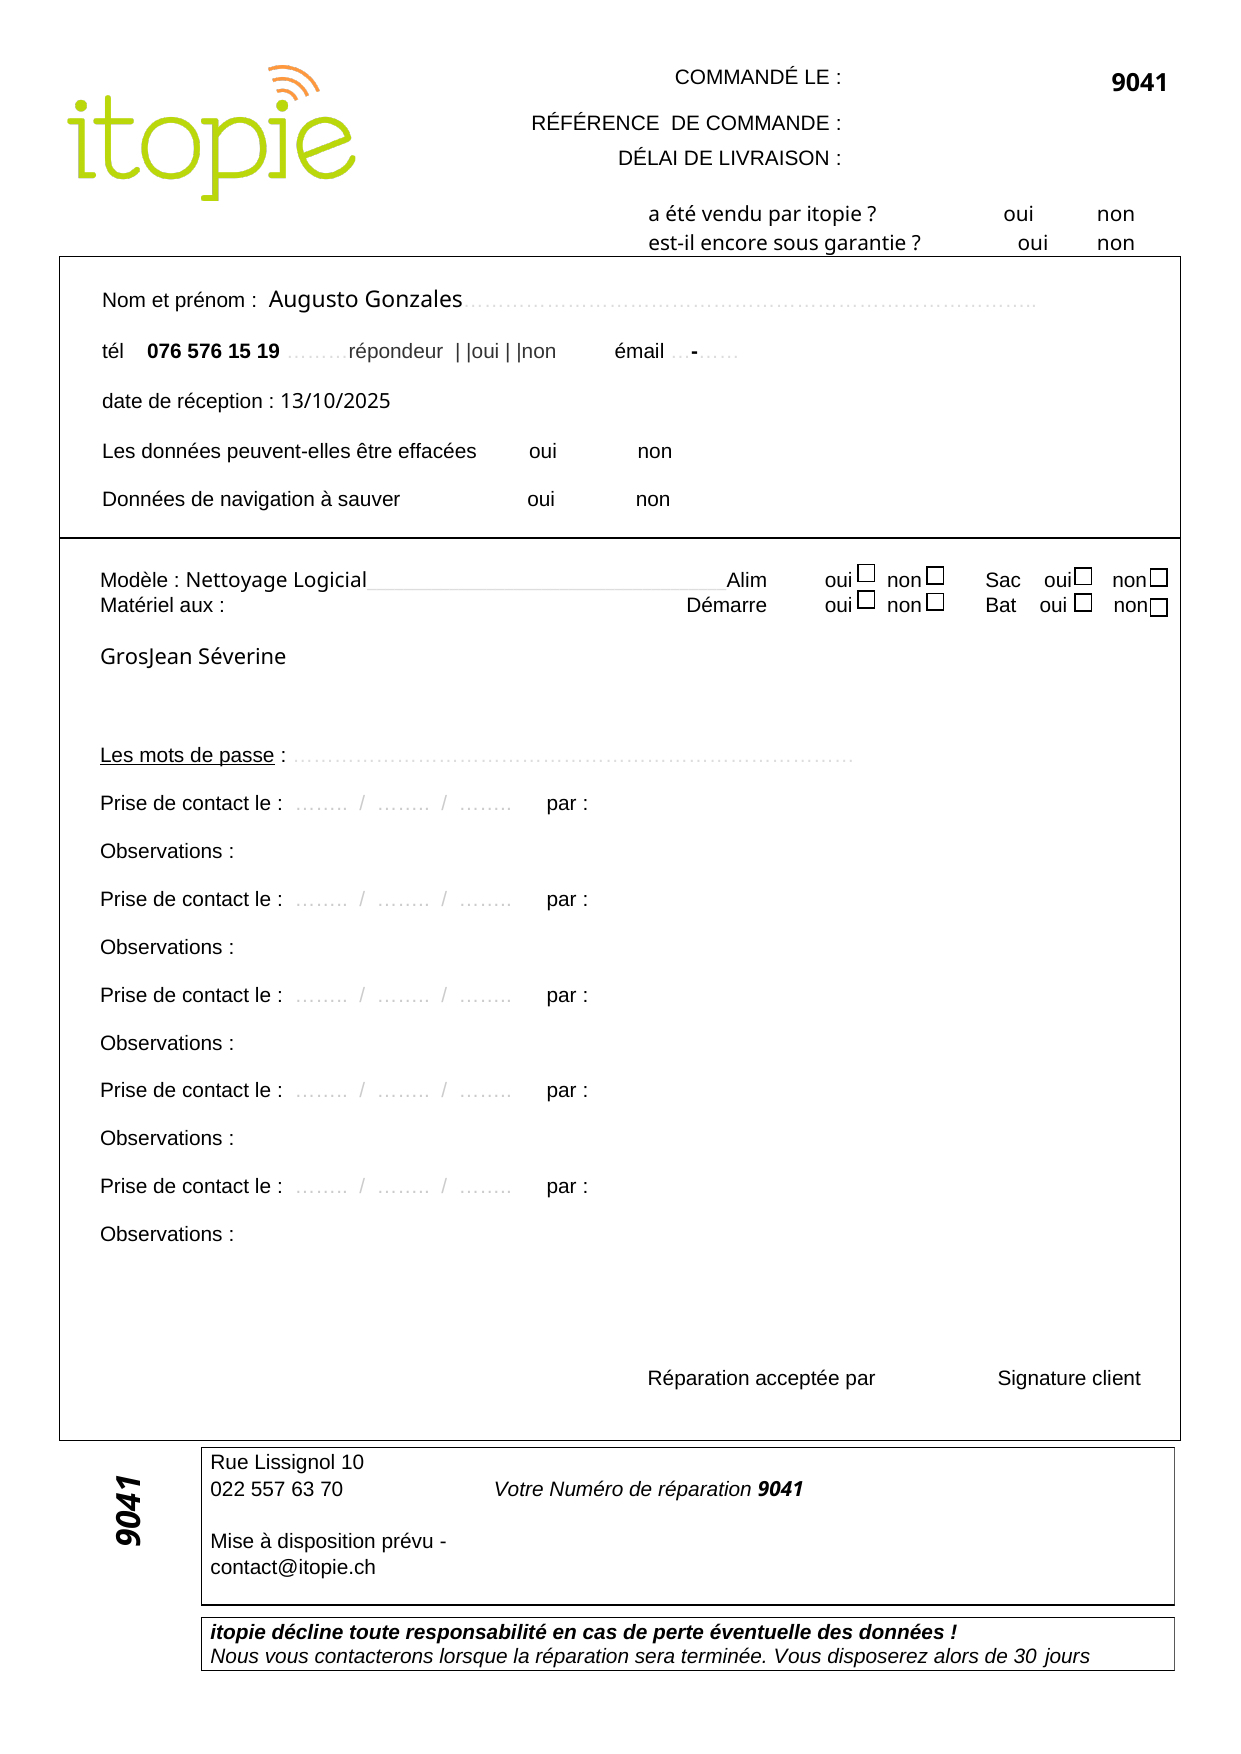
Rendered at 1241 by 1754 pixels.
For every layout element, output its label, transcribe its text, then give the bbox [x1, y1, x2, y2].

table_cell [847, 140, 1180, 175]
text Prise de contact le : …….. / …….. / …….. par : [60, 1075, 1180, 1102]
text Nom et prénom : Augusto Gonzales……………………………………………………………………….. [60, 280, 1180, 314]
text Observations : [60, 836, 1180, 863]
table_header COMMANDÉ LE : [490, 59, 847, 104]
table_header 9041 [847, 59, 1180, 104]
text Prise de contact le : …….. / …….. / …….. par : [60, 788, 1180, 815]
text Données de navigation à sauver oui non [60, 484, 1180, 511]
text Matériel aux : Démarre oui non Bat oui non [60, 590, 1180, 617]
text date de réception : 13/10/2025 [60, 383, 1180, 415]
table_cell DÉLAI DE LIVRAISON : [490, 140, 847, 175]
text Les données peuvent-elles être effacées oui non [60, 436, 1180, 463]
text Prise de contact le : …….. / …….. / …….. par : [60, 883, 1180, 911]
text est-il encore sous garantie ? oui non [59, 228, 1181, 256]
text Observations : [60, 1219, 1180, 1246]
text Observations : [60, 931, 1180, 958]
text Modèle : Nettoyage Logicial Alim oui non Sac oui non [879, 562, 925, 590]
text Les mots de passe : ……………………………………………………………………… [60, 740, 1180, 767]
table_header 9041 [59, 1441, 195, 1677]
table_cell [847, 105, 1180, 140]
table_cell RÉFÉRENCE DE COMMANDE : [490, 105, 847, 140]
text Réparation acceptée par Signature client [60, 1363, 1180, 1390]
table_header Rue Lissignol 10 022 557 63 70 Votre Numéro de réparation 9041 Mise à disposition prévu - contact@itopie.ch [195, 1441, 1180, 1611]
text Observations : [60, 1027, 1180, 1054]
text Modèle : Nettoyage Logicial Alim oui non Sac oui non [948, 562, 1180, 590]
text Prise de contact le : …….. / …….. / …….. par : [60, 1171, 1180, 1198]
picture [67, 65, 356, 201]
table_cell itopie décline toute responsabilité en cas de perte éventuelle des données ! Nous vous contacterons lorsque la réparation sera terminée. Vous disposerez alors de 30 jours [195, 1611, 1180, 1677]
text a été vendu par itopie ? oui non [59, 199, 1181, 228]
text Prise de contact le : …….. / …….. / …….. par : [60, 979, 1180, 1006]
text GrosJean Séverine [60, 638, 1180, 671]
text tél 076 576 15 19 ………répondeur | |oui | |non émail …-…… [60, 335, 1180, 362]
text Observations : [60, 1123, 1180, 1150]
text Modèle : Nettoyage Logicial Alim oui non Sac oui non [60, 562, 856, 590]
